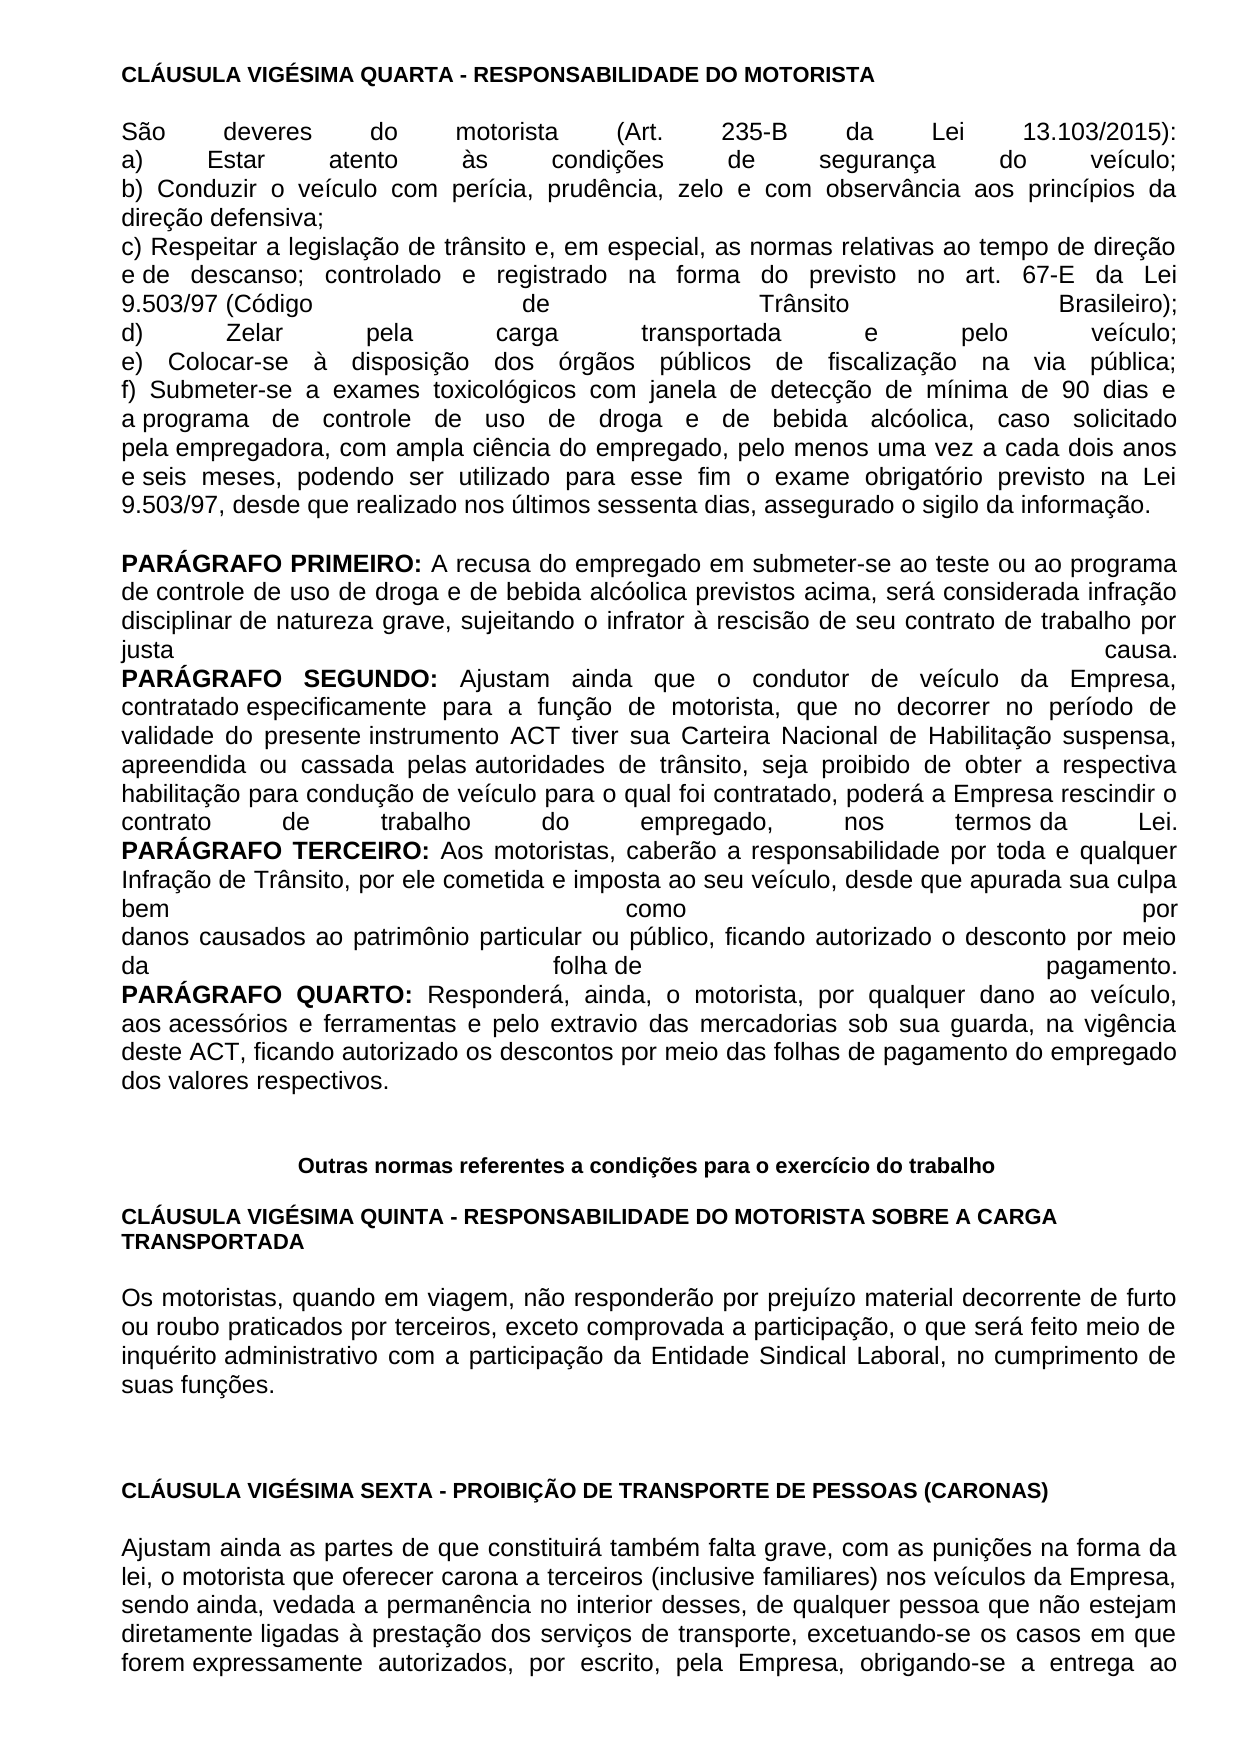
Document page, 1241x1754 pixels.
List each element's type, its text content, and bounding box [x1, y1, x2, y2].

table_header [118, 59, 1181, 1680]
table_cell CLÁUSULA VIGÉSIMA QUARTA - RESPONSABILIDADE DO MOTORISTA São deveres do motorista (Art. 235-B da Lei 13.103/2015): a) Estar atento às condições de segurança do veículo; b) Conduzir o veículo com perícia, prudência, zelo e com observância aos princípios da direção defensiva; c) Respeitar a legislação de trânsito e, em especial, as normas relativas ao tempo de direção e de descanso; controlado e registrado na forma do previsto no art. 67-E da Lei 9.503/97 (Código de Trânsito Brasileiro); d) Zelar pela carga transportada e pelo veículo; e) Colocar-se à disposição dos órgãos públicos de fiscalização na via pública; f) Submeter-se a exames toxicológicos com janela de detecção de mínima de 90 dias e a programa de controle de uso de droga e de bebida alcóolica, caso solicitado pela empregadora, com ampla ciência do empregado, pelo menos uma vez a cada dois anos e seis meses, podendo ser utilizado para esse fim o exame obrigatório previsto na Lei 9.503/97, desde que realizado nos últimos sessenta dias, assegurado o sigilo da informação. PARÁGRAFO PRIMEIRO: A recusa do empregado em submeter-se ao teste ou ao programa de controle de uso de droga e de bebida alcóolica previstos acima, será considerada infração disciplinar de natureza grave, sujeitando o infrator à rescisão de seu contrato de trabalho por justa causa. PARÁGRAFO SEGUNDO: Ajustam ainda que o condutor de veículo da Empresa, contratado especificamente para a função de motorista, que no decorrer no período de validade do presente instrumento ACT tiver sua Carteira Nacional de Habilitação suspensa, apreendida ou cassada pelas autoridades de trânsito, seja proibido de obter a respectiva habilitação para condução de veículo para o qual foi contratado, poderá a Empresa rescindir o contrato de trabalho do empregado, nos termos da Lei. PARÁGRAFO TERCEIRO: Aos motoristas, caberão a responsabilidade por toda e qualquer Infração de Trânsito, por ele cometida e imposta ao seu veículo, desde que apurada sua culpa bem como por danos causados ao patrimônio particular ou público, ficando autorizado o desconto por meio da folha de pagamento. PARÁGRAFO QUARTO: Responderá, ainda, o motorista, por qualquer dano ao veículo, aos acessórios e ferramentas e pelo extravio das mercadorias sob sua guarda, na vigência deste ACT, ficando autorizado os descontos por meio das folhas de pagamento do empregado dos valores respectivos. Outras normas referentes a condições para o exercício do trabalho CLÁUSULA VIGÉSIMA QUINTA - RESPONSABILIDADE DO MOTORISTA SOBRE A CARGA TRANSPORTADA Os motoristas, quando em viagem, não responderão por prejuízo material decorrente de furto ou roubo praticados por terceiros, exceto comprovada a participação, o que será feito meio de inquérito administrativo com a participação da Entidade Sindical Laboral, no cumprimento de suas funções. CLÁUSULA VIGÉSIMA SEXTA - PROIBIÇÃO DE TRANSPORTE DE PESSOAS (CARONAS) Ajustam ainda as partes de que constituirá também falta grave, com as punições na forma da lei, o motorista que oferecer carona a terceiros (inclusive familiares) nos veículos da Empresa, sendo ainda, vedada a permanência no interior desses, de qualquer pessoa que não estejam diretamente ligadas à prestação dos serviços de transporte, excetuando-se os casos em que forem expressamente autorizados, por escrito, pela Empresa, obrigando-se a entrega ao [121, 62, 1178, 1677]
